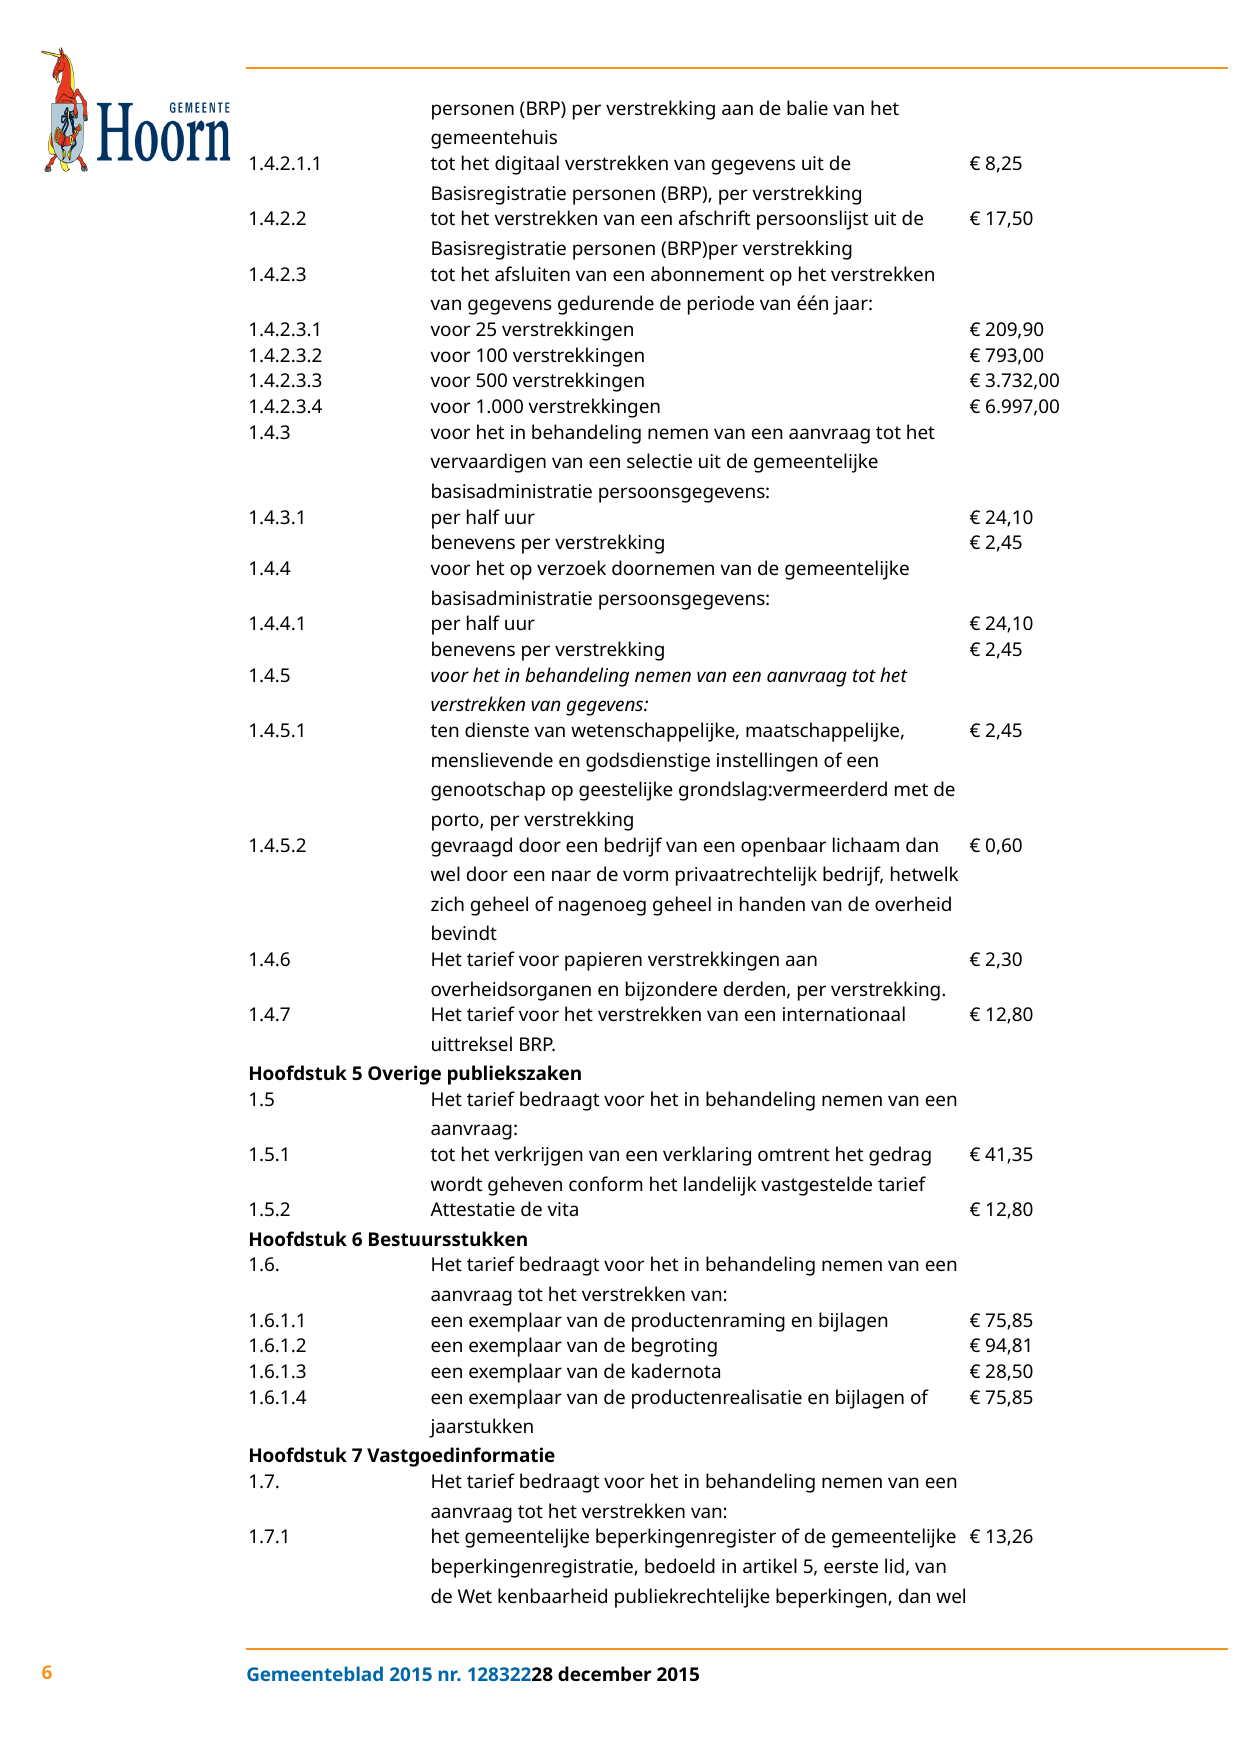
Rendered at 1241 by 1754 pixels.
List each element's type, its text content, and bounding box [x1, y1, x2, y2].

table_cell € 2,45 [969, 530, 1152, 555]
table_cell een exemplaar van de kadernota [430, 1358, 969, 1384]
table_cell [969, 419, 1152, 504]
table_cell ten dienste van wetenschappelijke, maatschappelijke, menslievende en godsdienstige instellingen of een genootschap op geestelijke grondslag:vermeerderd met de porto, per verstrekking [430, 718, 969, 832]
table_cell tot het digitaal verstrekken van gegevens uit de Basisregistratie personen (BRP), per verstrekking [430, 150, 969, 205]
table_cell € 13,26 [969, 1524, 1152, 1608]
table_cell het gemeentelijke beperkingenregister of de gemeentelijke beperkingenregistratie, bedoeld in artikel 5, eerste lid, van de Wet kenbaarheid publiekrechtelijke beperkingen, dan wel [430, 1524, 969, 1608]
table_cell [969, 261, 1152, 316]
table_cell benevens per verstrekking [430, 636, 969, 662]
table_cell € 12,80 [969, 1002, 1152, 1057]
table_cell 1.6.1.1 [248, 1307, 430, 1332]
picture [41, 47, 231, 172]
table_cell 1.4.5.1 [248, 718, 430, 832]
table_cell 1.6.1.4 [248, 1384, 430, 1439]
table_cell benevens per verstrekking [430, 530, 969, 555]
table_cell 1.5.2 [248, 1197, 430, 1222]
table_cell 1.6.1.3 [248, 1358, 430, 1384]
table_cell € 6.997,00 [969, 393, 1152, 419]
table_cell € 17,50 [969, 205, 1152, 261]
table_cell een exemplaar van de productenraming en bijlagen [430, 1307, 969, 1332]
table_cell 1.4.6 [248, 946, 430, 1002]
table_cell voor het in behandeling nemen van een aanvraag tot het vervaardigen van een selectie uit de gemeentelijke basisadministratie persoonsgegevens: [430, 419, 969, 504]
table_cell 1.5.1 [248, 1141, 430, 1197]
table_cell voor 500 verstrekkingen [430, 368, 969, 393]
table_cell voor 25 verstrekkingen [430, 316, 969, 342]
table_cell 1.4.2.3.2 [248, 342, 430, 367]
table_cell 1.4.5.2 [248, 832, 430, 946]
table_cell 1.4.4 [248, 555, 430, 611]
table_cell Het tarief bedraagt voor het in behandeling nemen van een aanvraag: [430, 1086, 969, 1141]
table_cell tot het verstrekken van een afschrift persoonslijst uit de Basisregistratie personen (BRP)per verstrekking [430, 205, 969, 261]
table_cell 1.4.2.2 [248, 205, 430, 261]
table_cell per half uur [430, 504, 969, 529]
table_cell 1.4.4.1 [248, 611, 430, 636]
table_cell € 793,00 [969, 342, 1152, 367]
table_cell € 209,90 [969, 316, 1152, 342]
table_cell 1.6.1.2 [248, 1333, 430, 1358]
table_cell Het tarief bedraagt voor het in behandeling nemen van een aanvraag tot het verstrekken van: [430, 1251, 969, 1307]
table_cell 1.7. [248, 1468, 430, 1524]
table_cell 1.5 [248, 1086, 430, 1141]
table_cell Attestatie de vita [430, 1197, 969, 1222]
table_cell € 24,10 [969, 504, 1152, 529]
table_cell gevraagd door een bedrijf van een openbaar lichaam dan wel door een naar de vorm privaatrechtelijk bedrijf, hetwelk zich geheel of nagenoeg geheel in handen van de overheid bevindt [430, 832, 969, 946]
table_cell € 75,85 [969, 1384, 1152, 1439]
table_cell [969, 1086, 1152, 1141]
table_cell [248, 95, 430, 150]
table_cell Het tarief voor het verstrekken van een internationaal uittreksel BRP. [430, 1002, 969, 1057]
table_cell [969, 1251, 1152, 1307]
table_cell € 8,25 [969, 150, 1152, 205]
table_cell een exemplaar van de productenrealisatie en bijlagen of jaarstukken [430, 1384, 969, 1439]
table_header Hoofdstuk 6 Bestuursstukken [248, 1226, 1152, 1251]
table_cell 1.4.2.3 [248, 261, 430, 316]
table_cell 1.4.2.3.3 [248, 368, 430, 393]
table_cell tot het verkrijgen van een verklaring omtrent het gedrag wordt geheven conform het landelijk vastgestelde tarief [430, 1141, 969, 1197]
table_cell 1.4.2.3.1 [248, 316, 430, 342]
table_cell 1.4.3.1 [248, 504, 430, 529]
table_header Hoofdstuk 7 Vastgoedinformatie [248, 1443, 1152, 1468]
table_cell voor het in behandeling nemen van een aanvraag tot het verstrekken van gegevens: [430, 662, 969, 717]
table_cell [969, 555, 1152, 611]
table_cell 1.4.2.3.4 [248, 393, 430, 419]
table_cell € 0,60 [969, 832, 1152, 946]
table_cell [969, 662, 1152, 717]
table_cell personen (BRP) per verstrekking aan de balie van het gemeentehuis [430, 95, 969, 150]
table_cell per half uur [430, 611, 969, 636]
table_cell voor 1.000 verstrekkingen [430, 393, 969, 419]
table_cell voor 100 verstrekkingen [430, 342, 969, 367]
table_cell € 75,85 [969, 1307, 1152, 1332]
table_cell [248, 636, 430, 662]
table_cell 1.4.3 [248, 419, 430, 504]
table_cell 1.7.1 [248, 1524, 430, 1608]
table_cell € 24,10 [969, 611, 1152, 636]
table_cell € 28,50 [969, 1358, 1152, 1384]
table_cell 1.4.2.1.1 [248, 150, 430, 205]
table_header Hoofdstuk 5 Overige publiekszaken [248, 1060, 1152, 1086]
table_cell 1.4.7 [248, 1002, 430, 1057]
table_cell [969, 1468, 1152, 1524]
table_cell € 2,30 [969, 946, 1152, 1002]
table_cell voor het op verzoek doornemen van de gemeentelijke basisadministratie persoonsgegevens: [430, 555, 969, 611]
table_cell Het tarief voor papieren verstrekkingen aan overheidsorganen en bijzondere derden, per verstrekking. [430, 946, 969, 1002]
table_cell Het tarief bedraagt voor het in behandeling nemen van een aanvraag tot het verstrekken van: [430, 1468, 969, 1524]
table_cell € 2,45 [969, 718, 1152, 832]
table_cell € 41,35 [969, 1141, 1152, 1197]
table_cell € 3.732,00 [969, 368, 1152, 393]
table_cell € 12,80 [969, 1197, 1152, 1222]
table_cell [248, 530, 430, 555]
table_cell een exemplaar van de begroting [430, 1333, 969, 1358]
table_cell 1.6. [248, 1251, 430, 1307]
table_cell tot het afsluiten van een abonnement op het verstrekken van gegevens gedurende de periode van één jaar: [430, 261, 969, 316]
table_cell [969, 95, 1152, 150]
table_cell € 94,81 [969, 1333, 1152, 1358]
table_cell 1.4.5 [248, 662, 430, 717]
table_cell € 2,45 [969, 636, 1152, 662]
